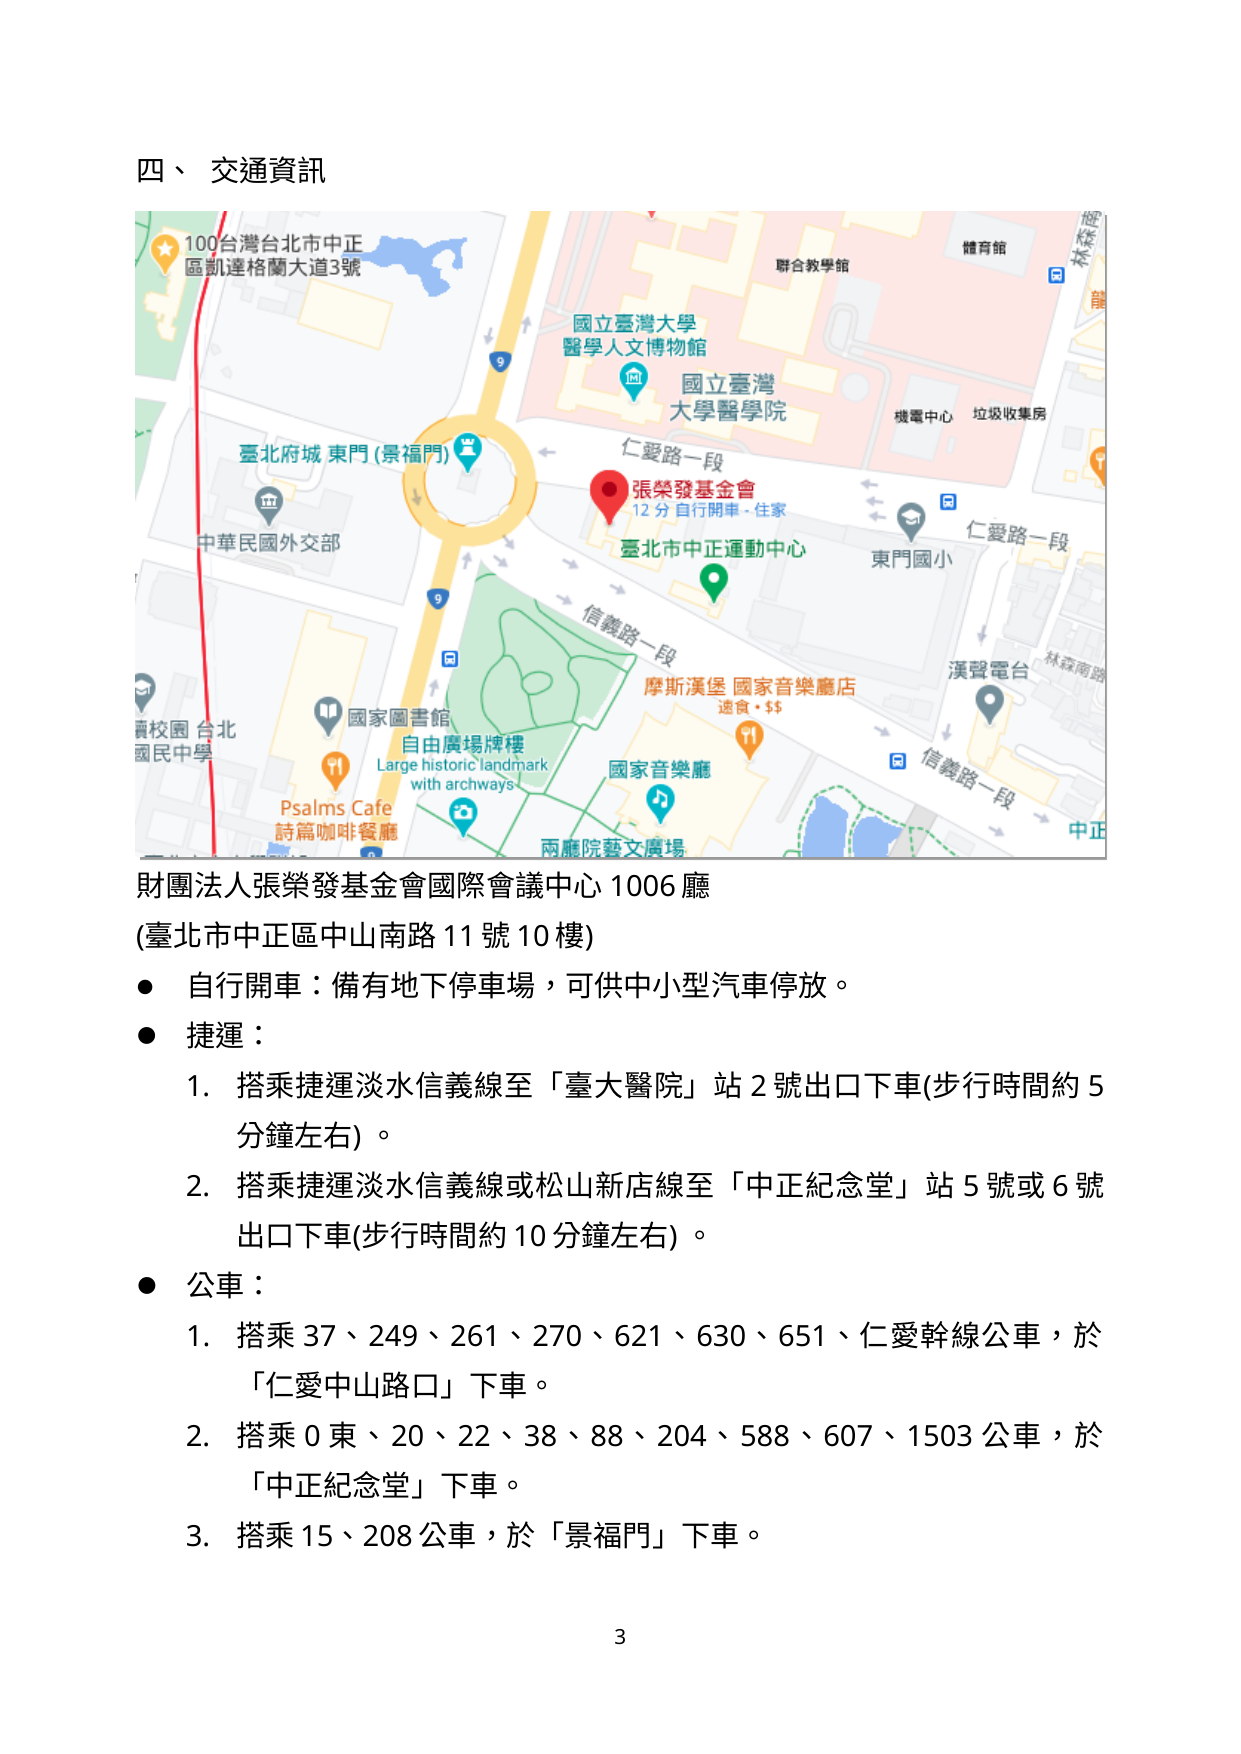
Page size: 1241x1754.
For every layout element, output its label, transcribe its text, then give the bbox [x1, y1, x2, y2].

list 交通資訊 [136, 148, 1104, 190]
list 搭乘捷運淡水信義線或松山新店線至「中正紀念堂」站5號或6號出口下車(步行時間約10分鐘左右) 。 [186, 1157, 1104, 1257]
list 搭乘15、208公車，於「景福門」下車。 [186, 1507, 1104, 1557]
text (臺北市中正區中山南路11號10樓) [136, 907, 1104, 957]
list 公車： [136, 1257, 1104, 1307]
list 搭乘37、249、261、270、621、630、651、仁愛幹線公車，於「仁愛中山路口」下車。 [186, 1307, 1104, 1407]
list 自行開車：備有地下停車場，可供中小型汽車停放。 [136, 957, 1104, 1007]
list 捷運： [136, 1007, 1104, 1057]
picture [135, 211, 1105, 857]
list 搭乘捷運淡水信義線至「臺大醫院」站2號出口下車(步行時間約5分鐘左右) 。 [186, 1057, 1104, 1157]
list 搭乘0東、20、22、38、88、204、588、607、1503公車，於「中正紀念堂」下車。 [186, 1407, 1104, 1507]
text 財團法人張榮發基金會國際會議中心 1006廳 [136, 857, 1104, 907]
